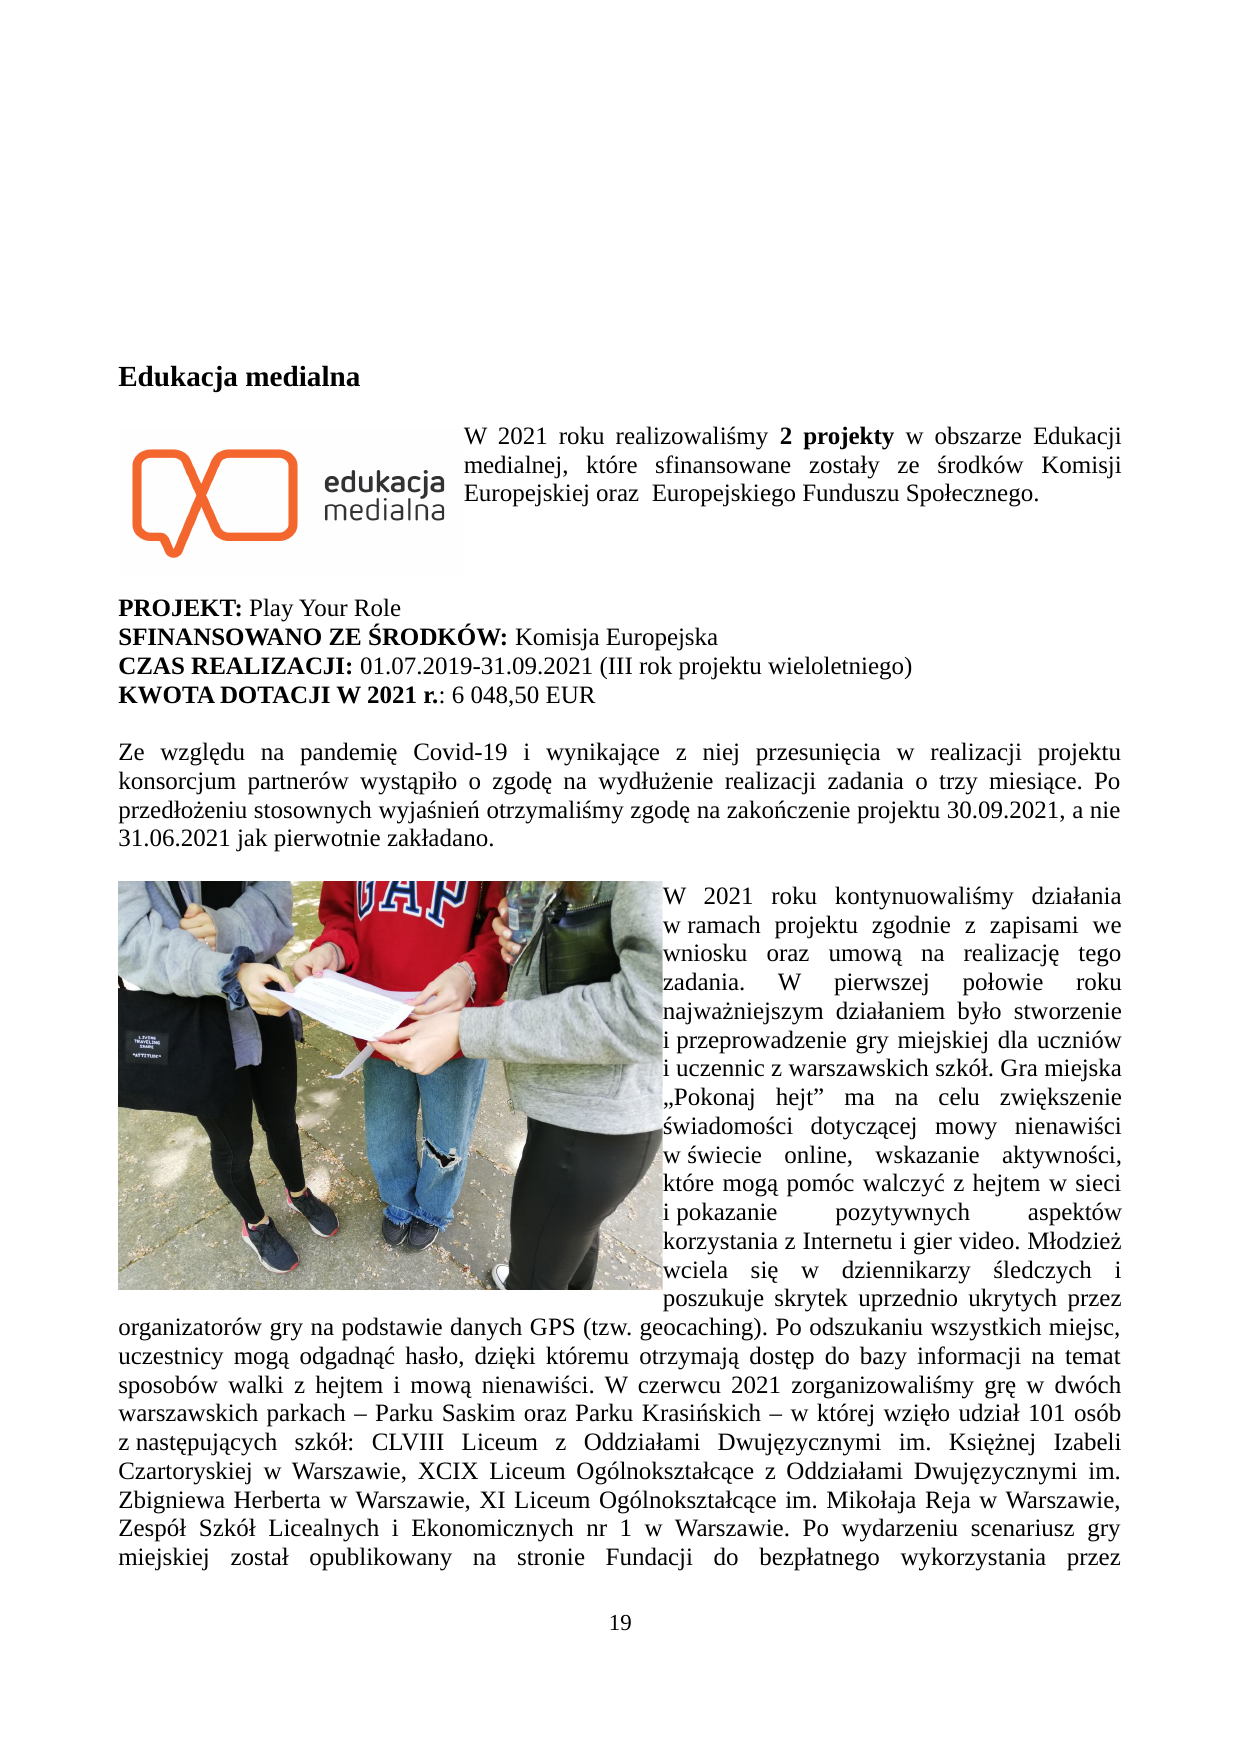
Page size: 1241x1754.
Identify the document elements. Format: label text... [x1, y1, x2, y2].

text SFINANSOWANO ZE ŚRODKÓW: Komisja Europejska [118, 622, 1122, 651]
text Ze względu na pandemię Covid-19 i wynikające z niej przesunięcia w realizacji projektu konsorcjum partnerów wystąpiło o zgodę na wydłużenie realizacji zadania o trzy miesiące. Po przedłożeniu stosownych wyjaśnień otrzymaliśmy zgodę na zakończenie projektu 30.09.2021, a nie 31.06.2021 jak pierwotnie zakładano. [118, 737, 1122, 852]
text KWOTA DOTACJI W 2021 r.: 6 048,50 EUR [118, 680, 1122, 708]
picture [118, 881, 663, 1290]
text PROJEKT: Play Your Role [118, 593, 1122, 622]
text W 2021 roku kontynuowaliśmy działania w ramach projektu zgodnie z zapisami we wniosku oraz umową na realizację tego zadania. W pierwszej połowie roku najważniejszym działaniem było stworzenie i przeprowadzenie gry miejskiej dla uczniów i uczennic z warszawskich szkół. Gra miejska „Pokonaj hejt” ma na celu zwiększenie świadomości dotyczącej mowy nienawiści w świecie online, wskazanie aktywności, które mogą pomóc walczyć z hejtem w sieci i pokazanie pozytywnych aspektów korzystania z Internetu i gier video. Młodzież wciela się w dziennikarzy śledczych i poszukuje skrytek uprzednio ukrytych przez organizatorów gry na podstawie danych GPS (tzw. geocaching). Po odszukaniu wszystkich miejsc, uczestnicy mogą odgadnąć hasło, dzięki któremu otrzymają dostęp do bazy informacji na temat sposobów walki z hejtem i mową nienawiści. W czerwcu 2021 zorganizowaliśmy grę w dwóch warszawskich parkach – Parku Saskim oraz Parku Krasińskich – w której wzięło udział 101 osób z następujących szkół: CLVIII Liceum z Oddziałami Dwujęzycznymi im. Księżnej Izabeli Czartoryskiej w Warszawie, XCIX Liceum Ogólnokształcące z Oddziałami Dwujęzycznymi im. Zbigniewa Herberta w Warszawie, XI Liceum Ogólnokształcące im. Mikołaja Reja w Warszawie, Zespół Szkół Licealnych i Ekonomicznych nr 1 w Warszawie. Po wydarzeniu scenariusz gry miejskiej został opublikowany na stronie Fundacji do bezpłatnego wykorzystania przez [118, 881, 1122, 1571]
text W 2021 roku realizowaliśmy 2 projekty w obszarze Edukacji medialnej, które sfinansowane zostały ze środków Komisji Europejskiej oraz Europejskiego Funduszu Społecznego. [118, 421, 1122, 507]
text Edukacja medialna [118, 359, 1122, 392]
text CZAS REALIZACJI: 01.07.2019-31.09.2021 (III rok projektu wieloletniego) [118, 651, 1122, 680]
picture [118, 429, 464, 575]
